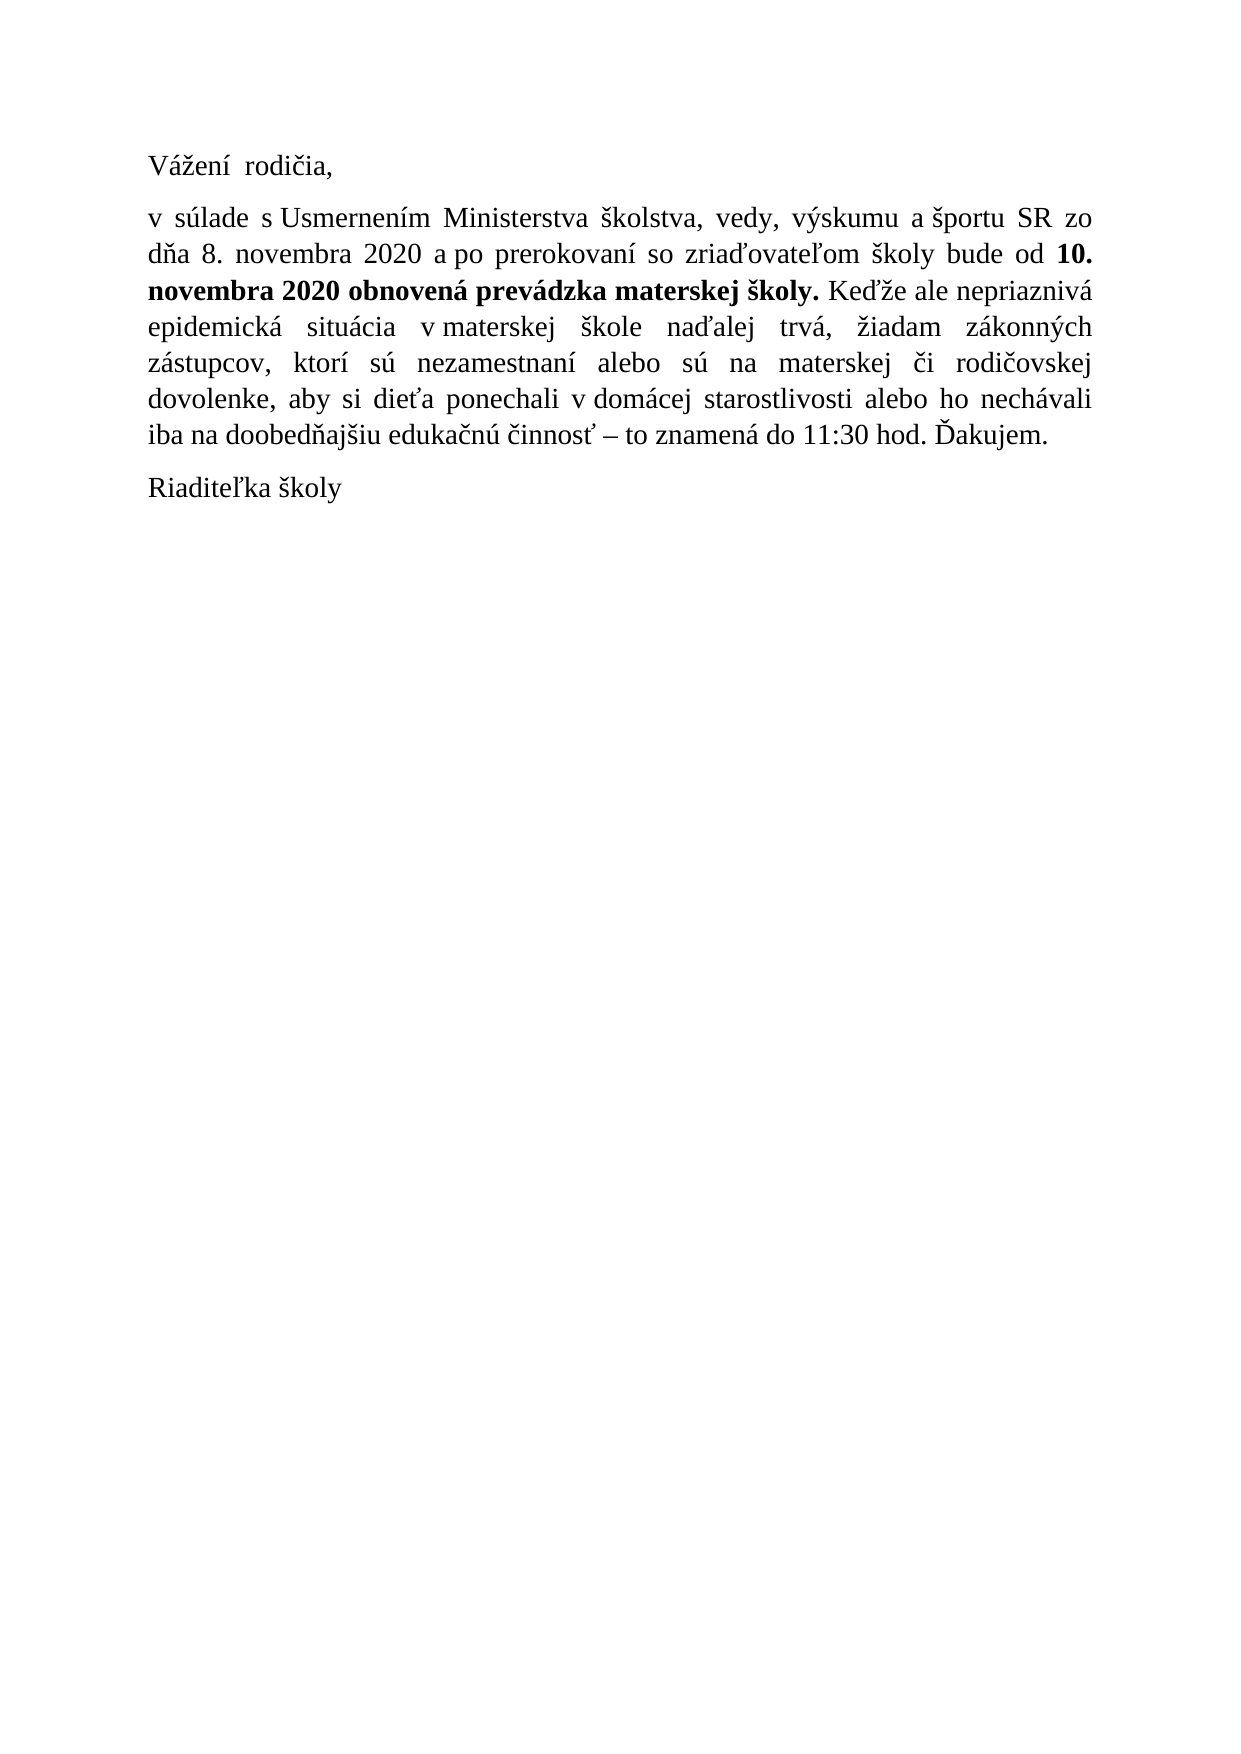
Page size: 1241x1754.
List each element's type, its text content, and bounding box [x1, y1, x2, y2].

text Vážení rodičia, [148, 148, 1093, 181]
text Riaditeľka školy [148, 470, 1093, 504]
text v súlade s Usmernením Ministerstva školstva, vedy, výskumu a športu SR zo dňa 8. novembra 2020 a po prerokovaní so zriaďovateľom školy bude od 10. novembra 2020 obnovená prevádzka materskej školy. Keďže ale nepriaznivá epidemická situácia v materskej škole naďalej trvá, žiadam zákonných zástupcov, ktorí sú nezamestnaní alebo sú na materskej či rodičovskej dovolenke, aby si dieťa ponechali v domácej starostlivosti alebo ho nechávali iba na doobedňajšiu edukačnú činnosť – to znamená do 11:30 hod. Ďakujem. [148, 200, 1093, 451]
